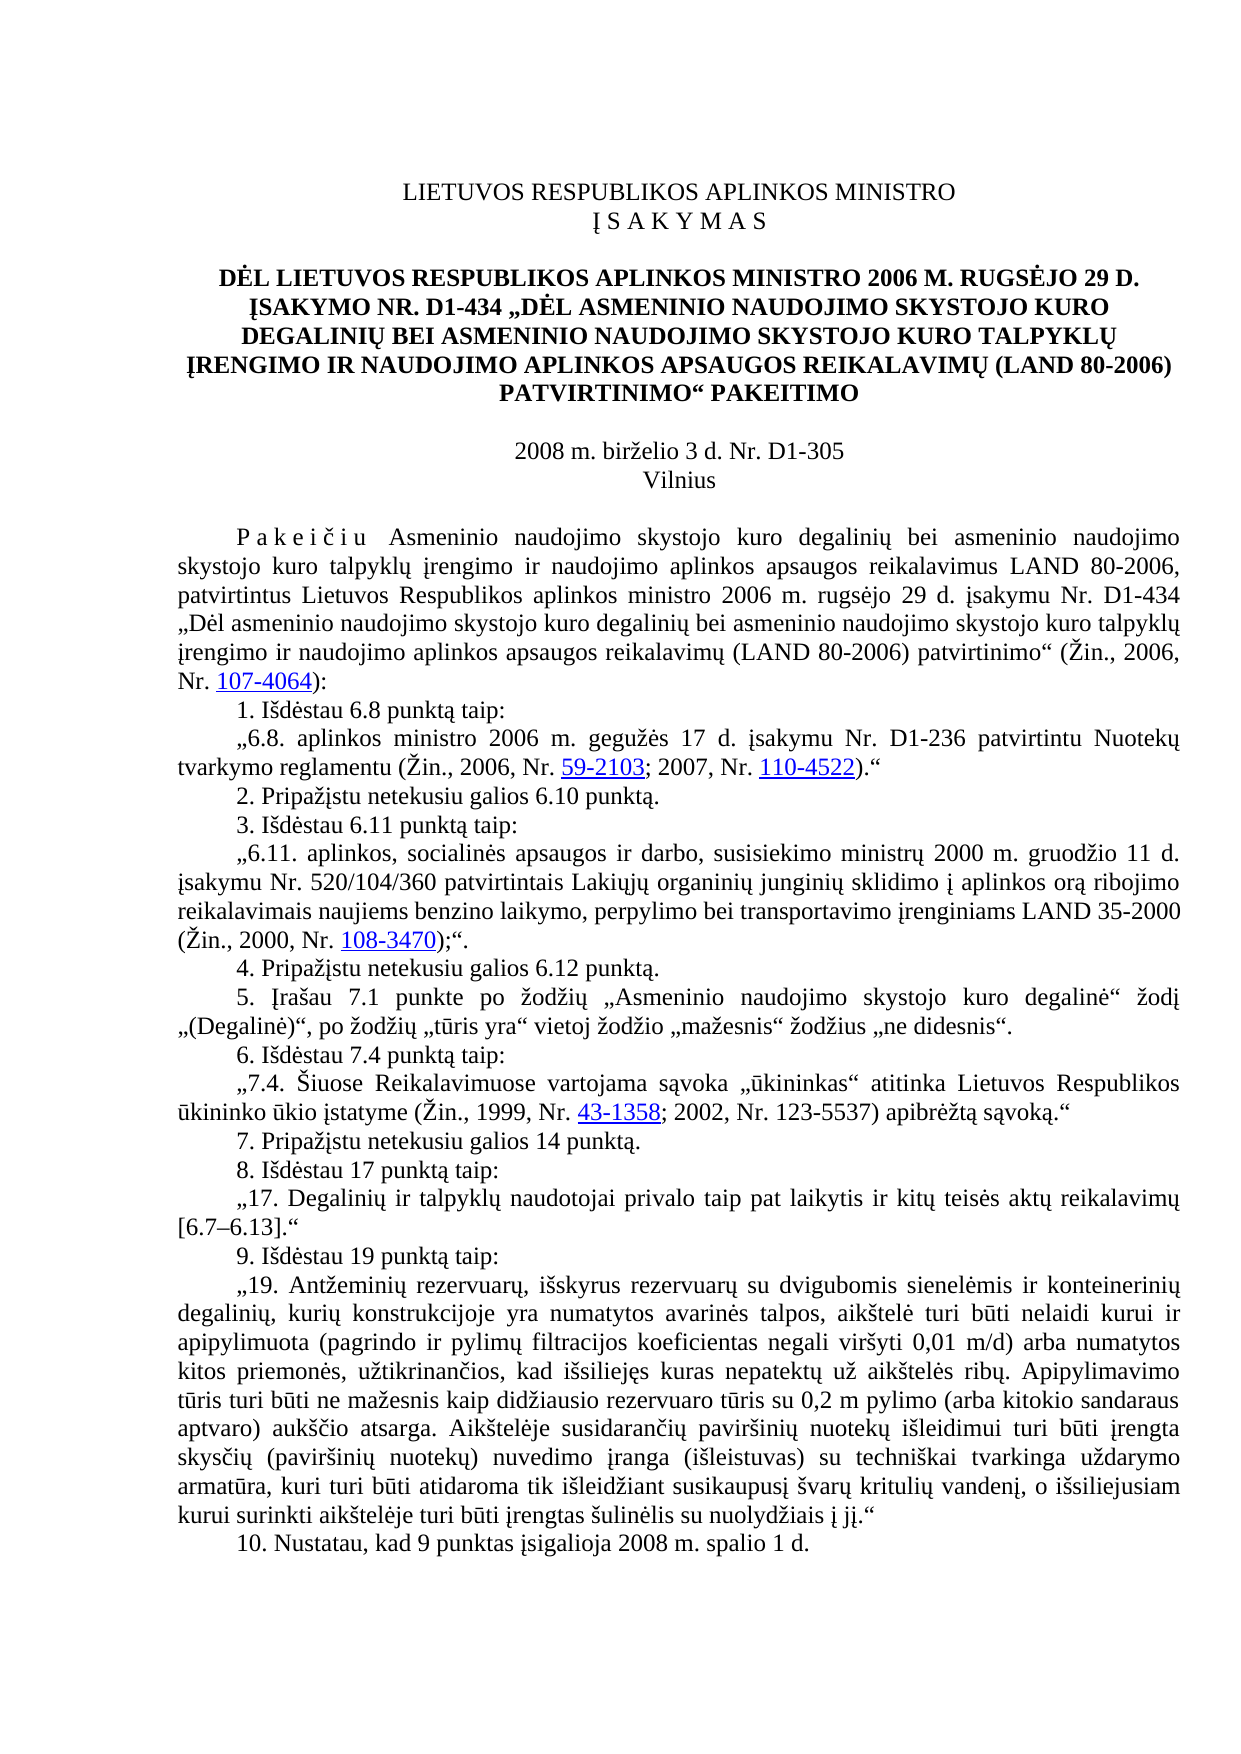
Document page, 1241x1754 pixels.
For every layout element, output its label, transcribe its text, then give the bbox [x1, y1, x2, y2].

text 10. Nustatau, kad 9 punktas įsigalioja 2008 m. spalio 1 d. [177, 1528, 1181, 1557]
text 6. Išdėstau 7.4 punktą taip: [177, 1040, 1181, 1068]
text „6.11. aplinkos, socialinės apsaugos ir darbo, susisiekimo ministrų 2000 m. gruodžio 11 d. įsakymu Nr. 520/104/360 patvirtintais Lakiųjų organinių junginių sklidimo į aplinkos orą ribojimo reikalavimais naujiems benzino laikymo, perpylimo bei transportavimo įrenginiams LAND 35-2000 (Žin., 2000, Nr. 108-3470);“. [177, 838, 1181, 953]
text 9. Išdėstau 19 punktą taip: [177, 1241, 1181, 1270]
text „7.4. Šiuose Reikalavimuose vartojama sąvoka „ūkininkas“ atitinka Lietuvos Respublikos ūkininko ūkio įstatyme (Žin., 1999, Nr. 43-1358; 2002, Nr. 123-5537) apibrėžtą sąvoką.“ [177, 1068, 1181, 1126]
text „6.8. aplinkos ministro 2006 m. gegužės 17 d. įsakymu Nr. D1-236 patvirtintu Nuotekų tvarkymo reglamentu (Žin., 2006, Nr. 59-2103; 2007, Nr. 110-4522).“ [177, 723, 1181, 781]
text 7. Pripažįstu netekusiu galios 14 punktą. [177, 1126, 1181, 1155]
text ĮSAKYMAS [177, 206, 1181, 235]
text „19. Antžeminių rezervuarų, išskyrus rezervuarų su dvigubomis sienelėmis ir konteinerinių degalinių, kurių konstrukcijoje yra numatytos avarinės talpos, aikštelė turi būti nelaidi kurui ir apipylimuota (pagrindo ir pylimų filtracijos koeficientas negali viršyti 0,01 m/d) arba numatytos kitos priemonės, užtikrinančios, kad išsiliejęs kuras nepatektų už aikštelės ribų. Apipylimavimo tūris turi būti ne mažesnis kaip didžiausio rezervuaro tūris su 0,2 m pylimo (arba kitokio sandaraus aptvaro) aukščio atsarga. Aikštelėje susidarančių paviršinių nuotekų išleidimui turi būti įrengta skysčių (paviršinių nuotekų) nuvedimo įranga (išleistuvas) su techniškai tvarkinga uždarymo armatūra, kuri turi būti atidaroma tik išleidžiant susikaupusį švarų kritulių vandenį, o išsiliejusiam kurui surinkti aikštelėje turi būti įrengtas šulinėlis su nuolydžiais į jį.“ [177, 1270, 1181, 1528]
text „17. Degalinių ir talpyklų naudotojai privalo taip pat laikytis ir kitų teisės aktų reikalavimų [6.7–6.13].“ [177, 1183, 1181, 1241]
text 4. Pripažįstu netekusiu galios 6.12 punktą. [177, 953, 1181, 982]
text Vilnius [177, 465, 1181, 493]
text 2. Pripažįstu netekusiu galios 6.10 punktą. [177, 781, 1181, 810]
text 1. Išdėstau 6.8 punktą taip: [177, 695, 1181, 723]
text 8. Išdėstau 17 punktą taip: [177, 1155, 1181, 1183]
text 5. Įrašau 7.1 punkte po žodžių „Asmeninio naudojimo skystojo kuro degalinė“ žodį „(Degalinė)“, po žodžių „tūris yra“ vietoj žodžio „mažesnis“ žodžius „ne didesnis“. [177, 982, 1181, 1040]
text Pakeičiu Asmeninio naudojimo skystojo kuro degalinių bei asmeninio naudojimo skystojo kuro talpyklų įrengimo ir naudojimo aplinkos apsaugos reikalavimus LAND 80-2006, patvirtintus Lietuvos Respublikos aplinkos ministro 2006 m. rugsėjo 29 d. įsakymu Nr. D1-434 „Dėl asmeninio naudojimo skystojo kuro degalinių bei asmeninio naudojimo skystojo kuro talpyklų įrengimo ir naudojimo aplinkos apsaugos reikalavimų (LAND 80-2006) patvirtinimo“ (Žin., 2006, Nr. 107-4064): [177, 522, 1181, 695]
text LIETUVOS RESPUBLIKOS APLINKOS MINISTRO [177, 177, 1181, 206]
text DĖL LIETUVOS RESPUBLIKOS APLINKOS MINISTRO 2006 M. RUGSĖJO 29 D. ĮSAKYMO NR. D1-434 „DĖL ASMENINIO NAUDOJIMO SKYSTOJO KURO DEGALINIŲ BEI ASMENINIO NAUDOJIMO SKYSTOJO KURO TALPYKLŲ ĮRENGIMO IR NAUDOJIMO APLINKOS APSAUGOS REIKALAVIMŲ (LAND 80-2006) PATVIRTINIMO“ PAKEITIMO [177, 263, 1181, 407]
text 3. Išdėstau 6.11 punktą taip: [177, 810, 1181, 838]
text 2008 m. birželio 3 d. Nr. D1-305 [177, 436, 1181, 465]
